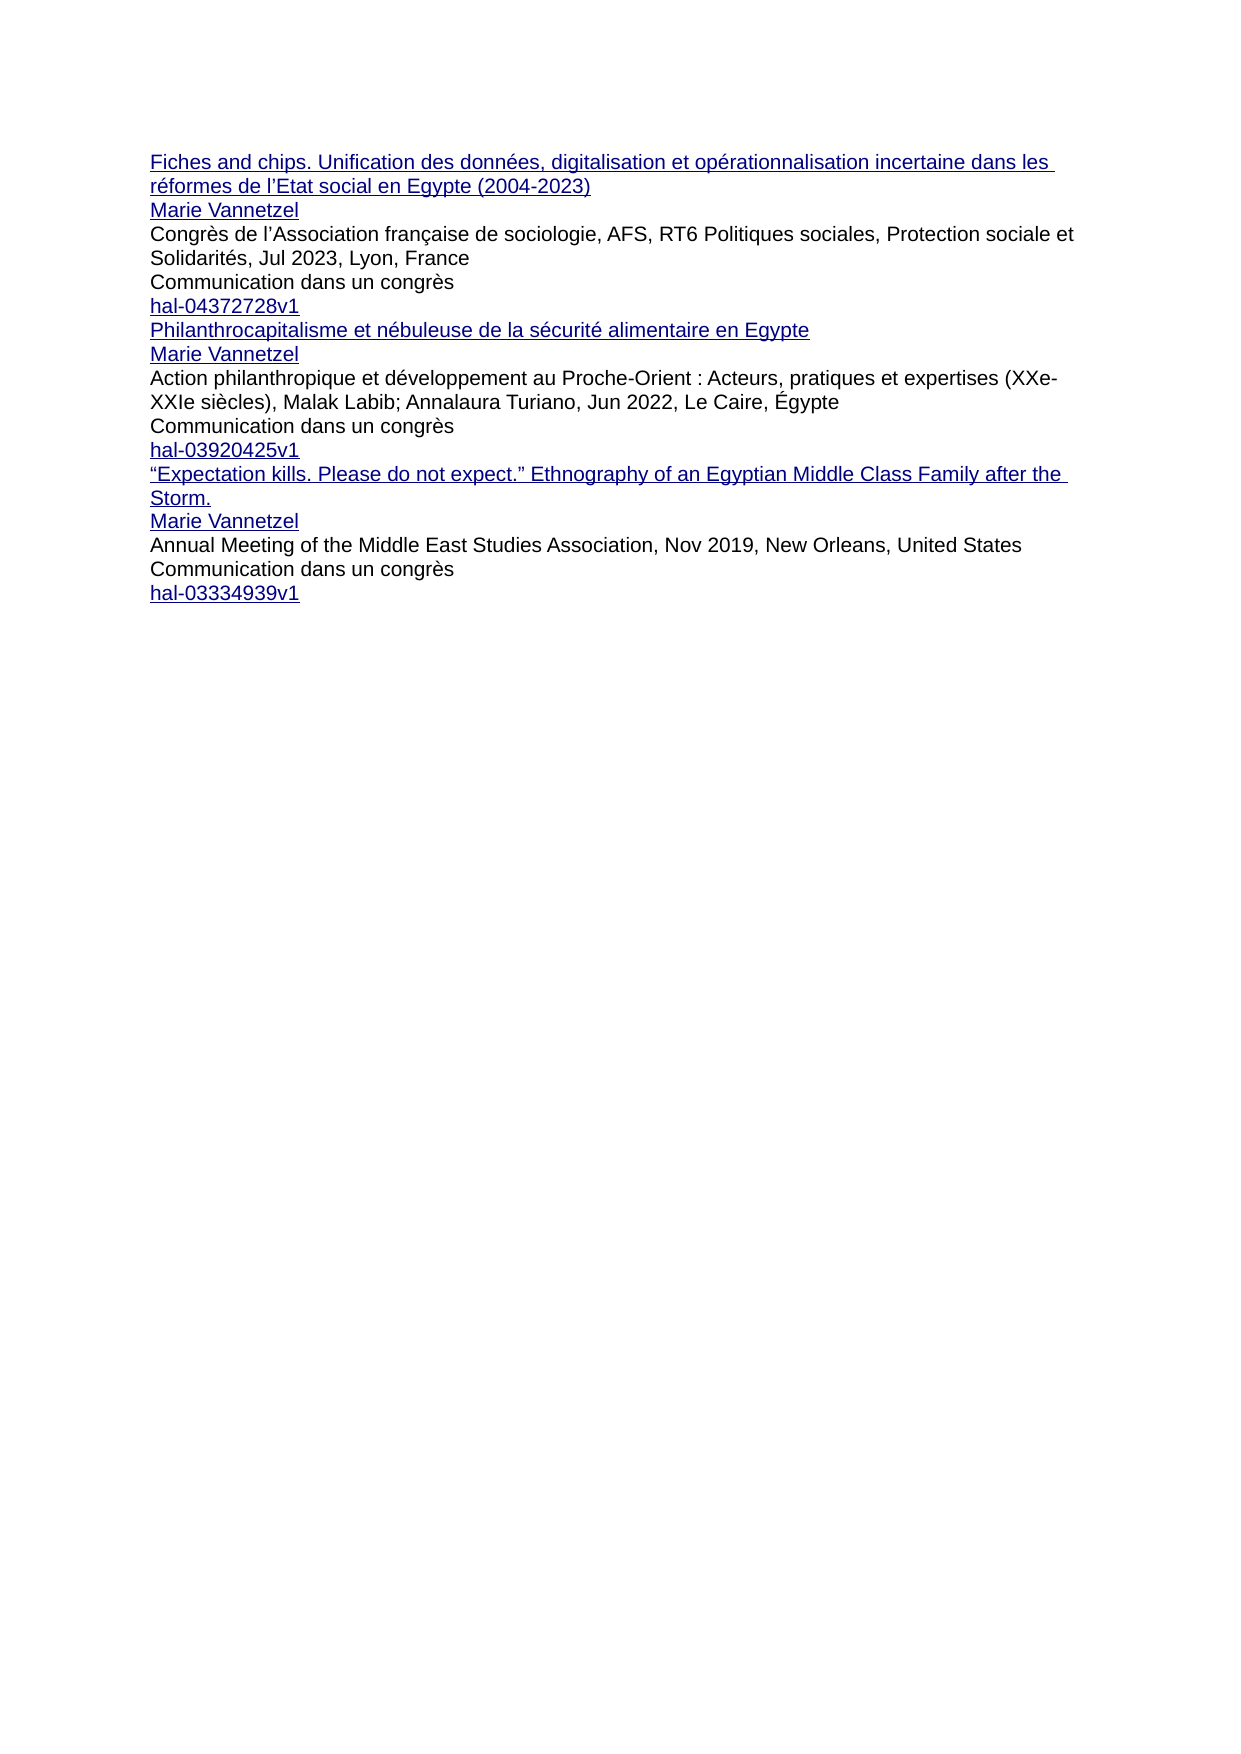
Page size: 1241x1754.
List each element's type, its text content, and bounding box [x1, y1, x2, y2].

table_cell Philanthrocapitalisme et nébuleuse de la sécurité alimentaire en Egypte Marie Vannetzel Action philanthropique et développement au Proche-Orient : Acteurs, pratiques et expertises (XXe-XXIe siècles), Malak Labib; Annalaura Turiano, Jun 2022, Le Caire, Égypte Communication dans un congrès hal-03920425v1 [150, 318, 1090, 461]
table_cell “Expectation kills. Please do not expect.” Ethnography of an Egyptian Middle Class Family after the Storm. Marie Vannetzel Annual Meeting of the Middle East Studies Association, Nov 2019, New Orleans, United States Communication dans un congrès hal-03334939v1 [150, 461, 1090, 605]
table_cell Fiches and chips. Unification des données, digitalisation et opérationnalisation incertaine dans les réformes de l’Etat social en Egypte (2004-2023) Marie Vannetzel Congrès de l’Association française de sociologie, AFS, RT6 Politiques sociales, Protection sociale et Solidarités, Jul 2023, Lyon, France Communication dans un congrès hal-04372728v1 [150, 150, 1090, 318]
